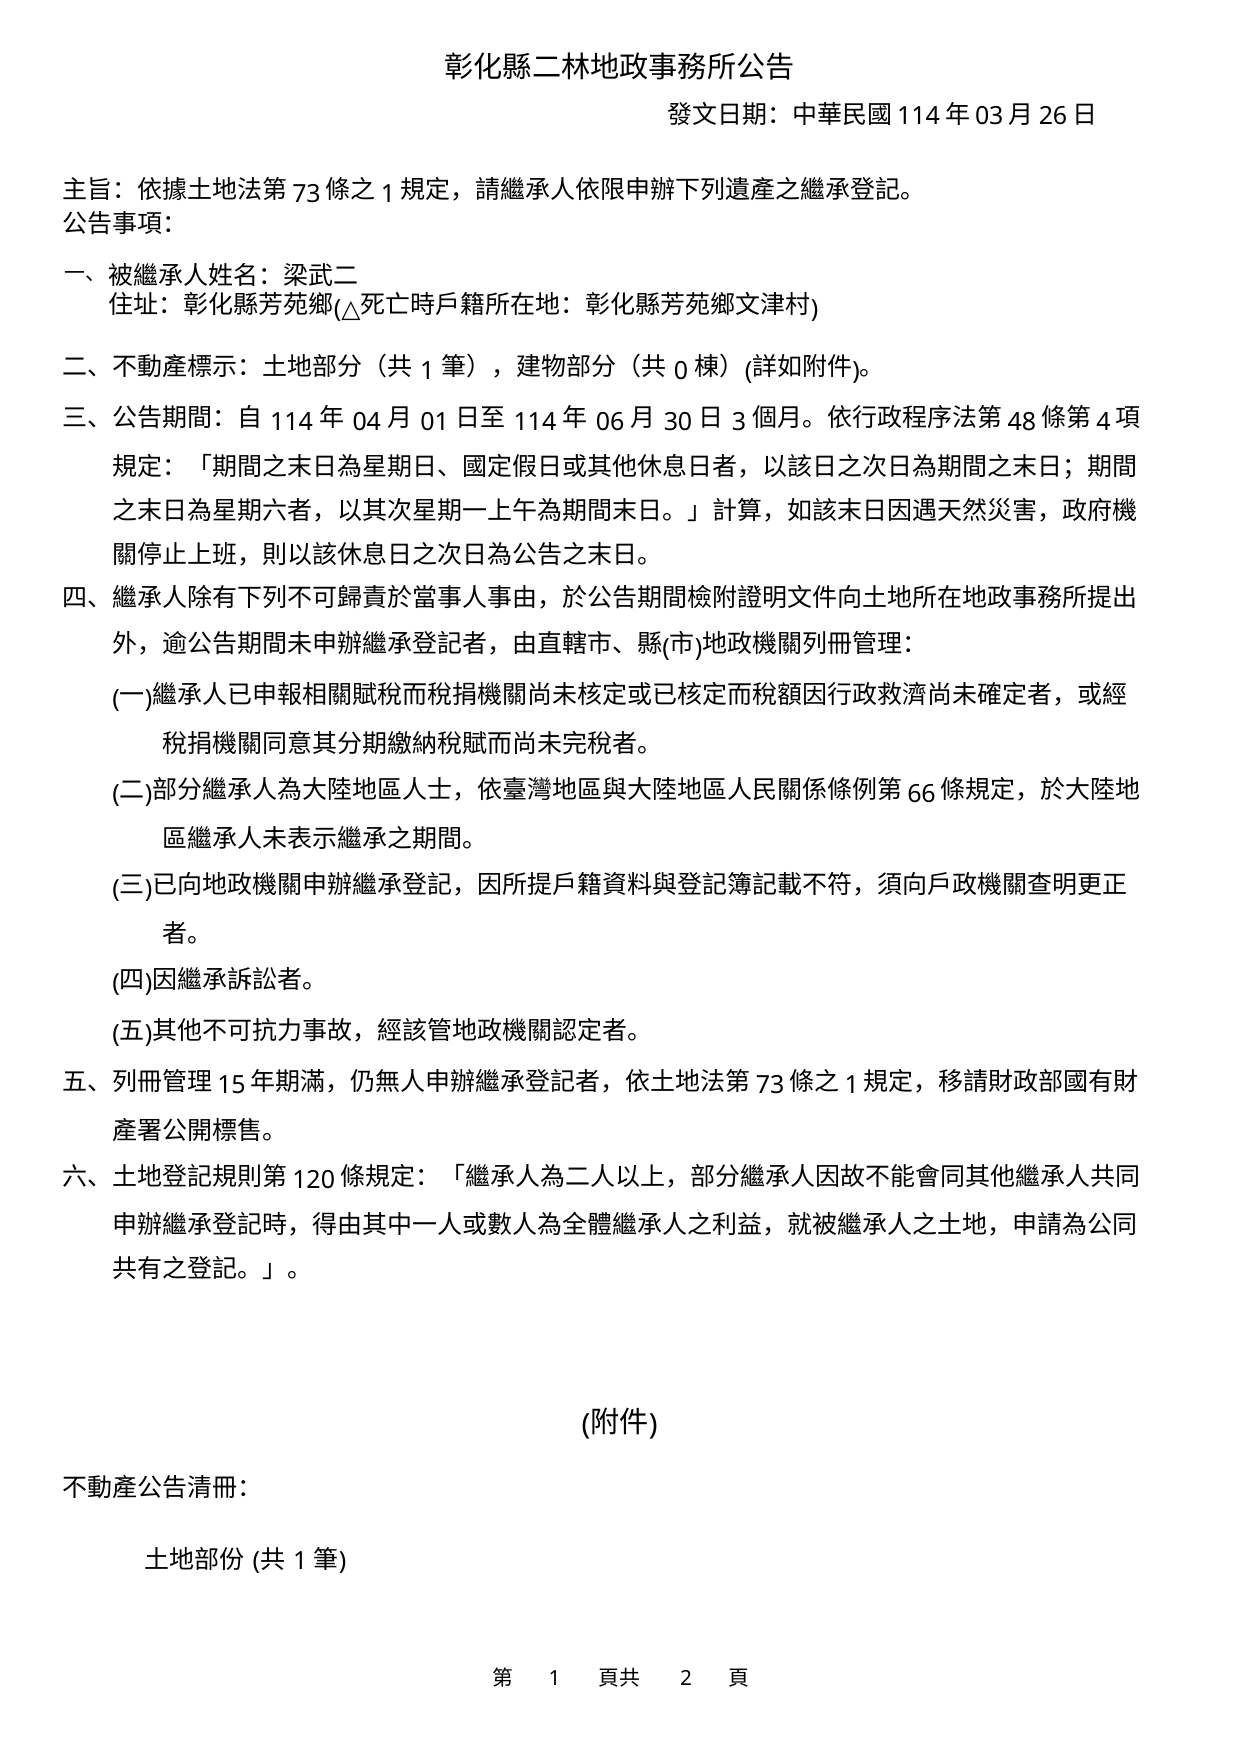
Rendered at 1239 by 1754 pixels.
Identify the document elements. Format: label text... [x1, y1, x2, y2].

table_cell [585, 135, 653, 176]
table_cell [109, 1598, 482, 1657]
table_cell [0, 1454, 62, 1526]
table_cell [1177, 176, 1239, 216]
table_cell 彰化縣二林地政事務所公告 [62, 41, 1177, 94]
table_cell [653, 1598, 667, 1657]
table_header [0, 0, 62, 41]
table_cell [0, 1598, 62, 1657]
table_cell [1177, 95, 1239, 135]
table_cell [0, 135, 62, 176]
table_cell [523, 95, 585, 135]
table_cell [718, 1352, 759, 1392]
table_cell [1177, 1598, 1239, 1657]
table_cell [1177, 1658, 1239, 1698]
table_cell [62, 95, 109, 135]
table_cell [483, 1598, 523, 1657]
table_cell [585, 1352, 653, 1392]
table_cell [1177, 1526, 1239, 1597]
table_cell [653, 135, 667, 176]
table_cell [667, 1598, 718, 1657]
table_header [759, 0, 1177, 41]
table_cell 被繼承人姓名：梁武二 住址：彰化縣芳苑鄉(△死亡時戶籍所在地：彰化縣芳苑鄉文津村) [109, 261, 1177, 353]
table_cell [759, 135, 1177, 176]
table_cell 第 [483, 1658, 523, 1698]
table_cell [483, 135, 523, 176]
table_cell [1177, 312, 1239, 353]
table_cell [62, 1658, 109, 1698]
table_cell [1177, 216, 1239, 261]
table_header [653, 0, 667, 41]
table_cell [483, 95, 523, 135]
table_cell [0, 261, 62, 312]
table_cell 1 [523, 1658, 585, 1698]
table_cell [62, 135, 109, 176]
table_cell [0, 1392, 62, 1453]
table_cell [0, 1526, 62, 1597]
table_cell (附件) [62, 1392, 1177, 1453]
table_cell 土地部份 (共 1 筆) [62, 1526, 1177, 1597]
table_cell [109, 95, 482, 135]
table_cell 主旨：依據土地法第73條之1規定，請繼承人依限申辦下列遺產之繼承登記。 公告事項： [62, 176, 1177, 261]
table_cell 不動產公告清冊： [62, 1454, 1177, 1526]
table_cell [585, 95, 653, 135]
table_cell [1177, 41, 1239, 94]
table_header [483, 0, 523, 41]
table_cell [0, 95, 62, 135]
table_cell [523, 1352, 585, 1392]
table_cell [109, 1658, 482, 1698]
table_cell 二、不動產標示：土地部分（共 1 筆），建物部分（共 0 棟）(詳如附件)。 三、公告期間：自 114 年 04 月 01 日至 114 年 06 月 30 日 3 個月。依行政程序法第48條第4項 規定：「期間之末日為星期日、國定假日或其他休息日者，以該日之次日為期間之末日；期間 之末日為星期六者，以其次星期一上午為期間末日。」計算，如該末日因遇天然災害，政府機 關停止上班，則以該休息日之次日為公告之末日。 四、繼承人除有下列不可歸責於當事人事由，於公告期間檢附證明文件向土地所在地政事務所提出 外，逾公告期間未申辦繼承登記者，由直轄市、縣(市)地政機關列冊管理： (一)繼承人已申報相關賦稅而稅捐機關尚未核定或已核定而稅額因行政救濟尚未確定者，或經 稅捐機關同意其分期繳納稅賦而尚未完稅者。 (二)部分繼承人為大陸地區人士，依臺灣地區與大陸地區人民關係條例第66條規定，於大陸地 區繼承人未表示繼承之期間。 (三)已向地政機關申辦繼承登記，因所提戶籍資料與登記簿記載不符，須向戶政機關查明更正 者。 (四)因繼承訴訟者。 (五)其他不可抗力事故，經該管地政機關認定者。 五、列冊管理15年期滿，仍無人申辦繼承登記者，依土地法第73條之1規定，移請財政部國有財 產署公開標售。 六、土地登記規則第120條規定：「繼承人為二人以上，部分繼承人因故不能會同其他繼承人共同 申辦繼承登記時，得由其中一人或數人為全體繼承人之利益，就被繼承人之土地，申請為公同 共有之登記。」。 [62, 353, 1177, 1352]
table_cell [523, 135, 585, 176]
table_cell [0, 353, 62, 1352]
table_cell [759, 1352, 1177, 1392]
table_cell [718, 1598, 759, 1657]
table_header [1177, 0, 1239, 41]
table_cell [667, 135, 718, 176]
table_cell [1177, 1392, 1239, 1453]
table_cell [483, 1352, 523, 1392]
table_cell 一、 [62, 261, 109, 312]
table_cell [0, 176, 62, 216]
table_cell [759, 1598, 1177, 1657]
table_cell [0, 1352, 62, 1392]
table_cell 發文日期：中華民國114年03月26日 [667, 95, 1177, 135]
table_cell [667, 1352, 718, 1392]
table_cell [0, 1658, 62, 1698]
table_cell [62, 312, 109, 353]
table_cell [653, 95, 667, 135]
table_cell [0, 216, 62, 261]
table_cell [759, 1658, 1177, 1698]
table_cell [109, 135, 482, 176]
table_cell [523, 1598, 585, 1657]
table_cell 頁 [718, 1658, 759, 1698]
table_cell [1177, 1454, 1239, 1526]
table_header [718, 0, 759, 41]
table_cell [1177, 135, 1239, 176]
table_cell [585, 1598, 653, 1657]
table_cell [0, 312, 62, 353]
table_header [585, 0, 653, 41]
table_cell [1177, 1352, 1239, 1392]
table_cell [0, 41, 62, 94]
table_cell [1177, 261, 1239, 312]
table_cell [62, 1352, 109, 1392]
table_cell [1177, 353, 1239, 1352]
table_header [109, 0, 482, 41]
table_header [667, 0, 718, 41]
table_cell [62, 1598, 109, 1657]
table_cell [109, 1352, 482, 1392]
table_cell 頁共 [585, 1658, 653, 1698]
table_cell [653, 1352, 667, 1392]
table_cell 2 [653, 1658, 718, 1698]
table_header [523, 0, 585, 41]
table_cell [718, 135, 759, 176]
table_header [62, 0, 109, 41]
